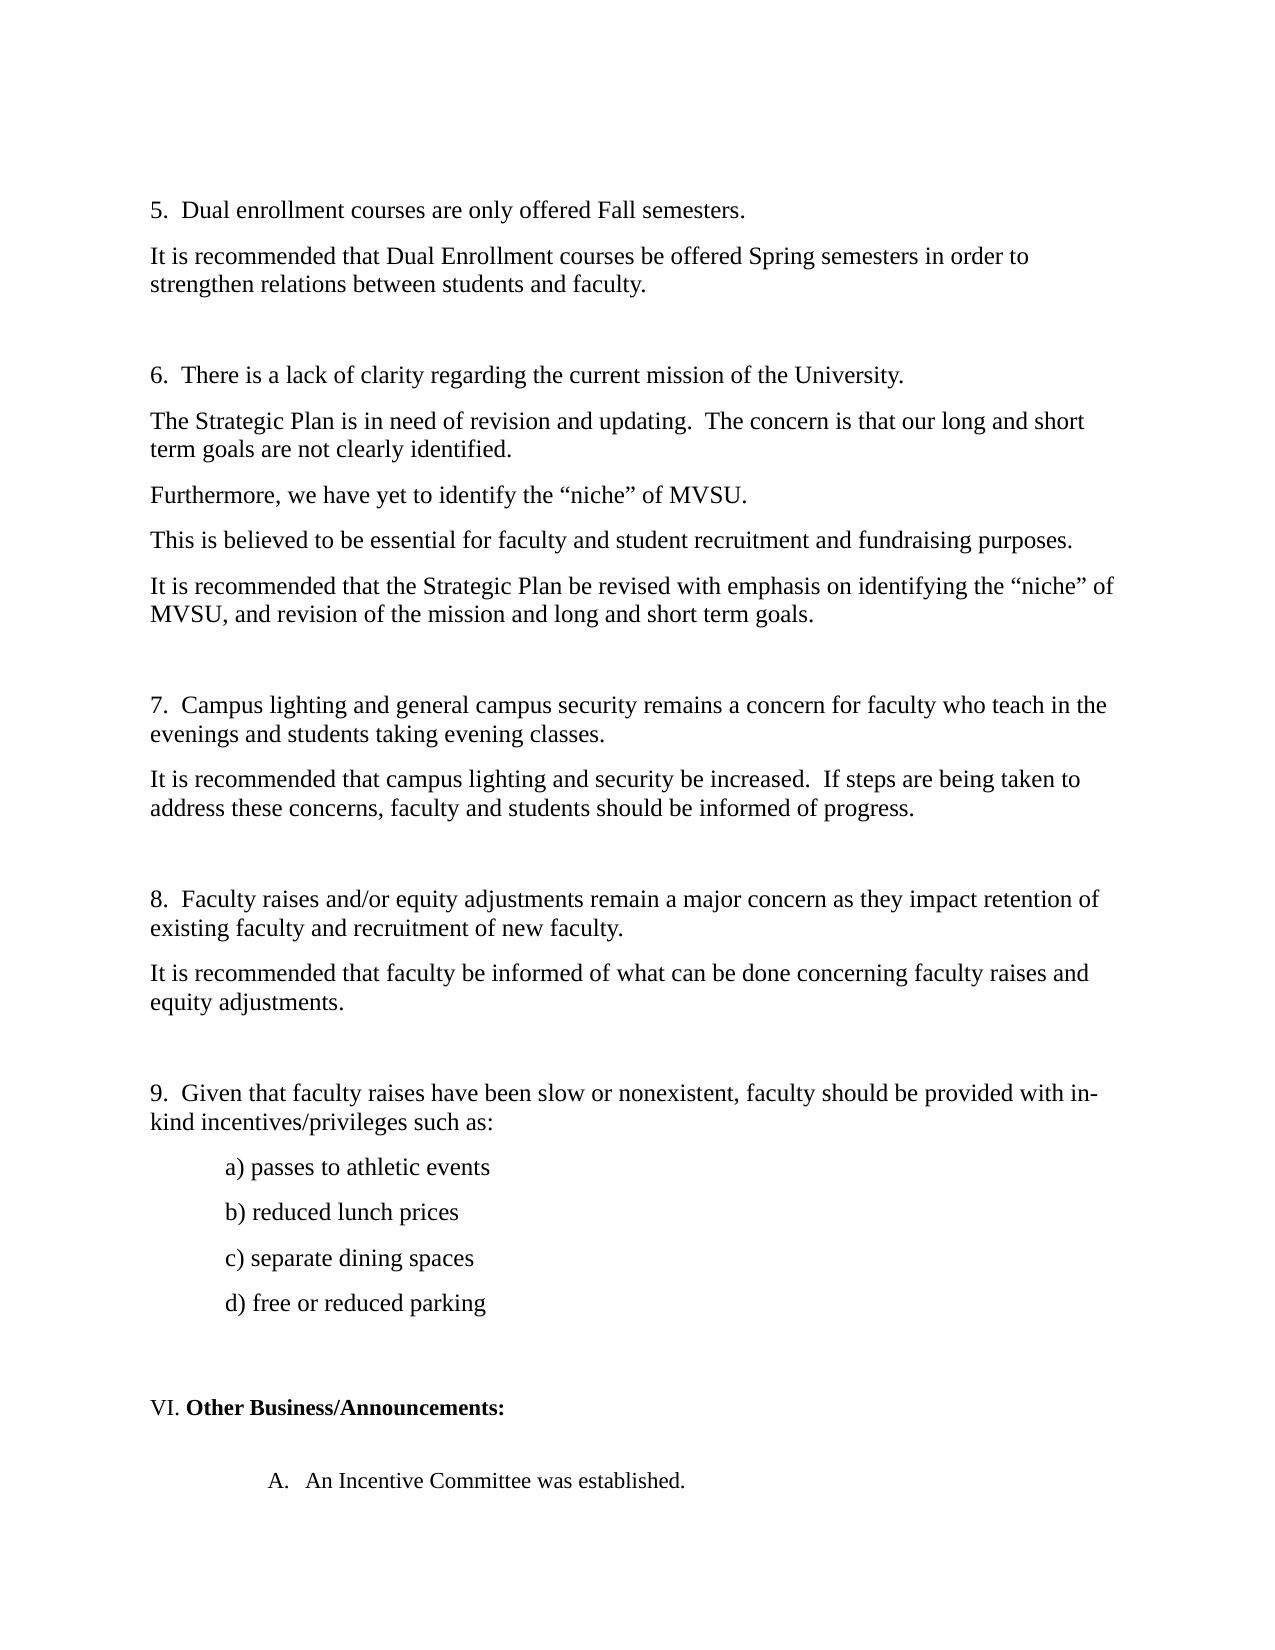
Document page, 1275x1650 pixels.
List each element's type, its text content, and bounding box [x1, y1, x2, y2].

text 6. There is a lack of clarity regarding the current mission of the University. [150, 360, 1125, 389]
text It is recommended that Dual Enrollment courses be offered Spring semesters in order to strengthen relations between students and faculty. [150, 241, 1125, 298]
text This is believed to be essential for faculty and student recruitment and fundraising purposes. [150, 525, 1125, 554]
text 5. Dual enrollment courses are only offered Fall semesters. [150, 195, 1125, 224]
list An Incentive Committee was established. [267, 1468, 1125, 1494]
text It is recommended that faculty be informed of what can be done concerning faculty raises and equity adjustments. [150, 958, 1125, 1016]
text It is recommended that the Strategic Plan be revised with emphasis on identifying the “niche” of MVSU, and revision of the mission and long and short term goals. [150, 571, 1125, 628]
text It is recommended that campus lighting and security be increased. If steps are being taken to address these concerns, faculty and students should be informed of progress. [150, 764, 1125, 822]
text d) free or reduced parking [225, 1288, 1125, 1317]
text Furthermore, we have yet to identify the “niche” of MVSU. [150, 480, 1125, 509]
text b) reduced lunch prices [225, 1197, 1125, 1226]
text 8. Faculty raises and/or equity adjustments remain a major concern as they impact retention of existing faculty and recruitment of new faculty. [150, 884, 1125, 942]
text 9. Given that faculty raises have been slow or nonexistent, faculty should be provided with in-kind incentives/privileges such as: [150, 1078, 1125, 1135]
text 7. Campus lighting and general campus security remains a concern for faculty who teach in the evenings and students taking evening classes. [150, 690, 1125, 748]
text The Strategic Plan is in need of revision and updating. The concern is that our long and short term goals are not clearly identified. [150, 406, 1125, 463]
text a) passes to athletic events [225, 1152, 1125, 1181]
text c) separate dining spaces [225, 1243, 1125, 1272]
text VI. Other Business/Announcements: [150, 1394, 1125, 1420]
